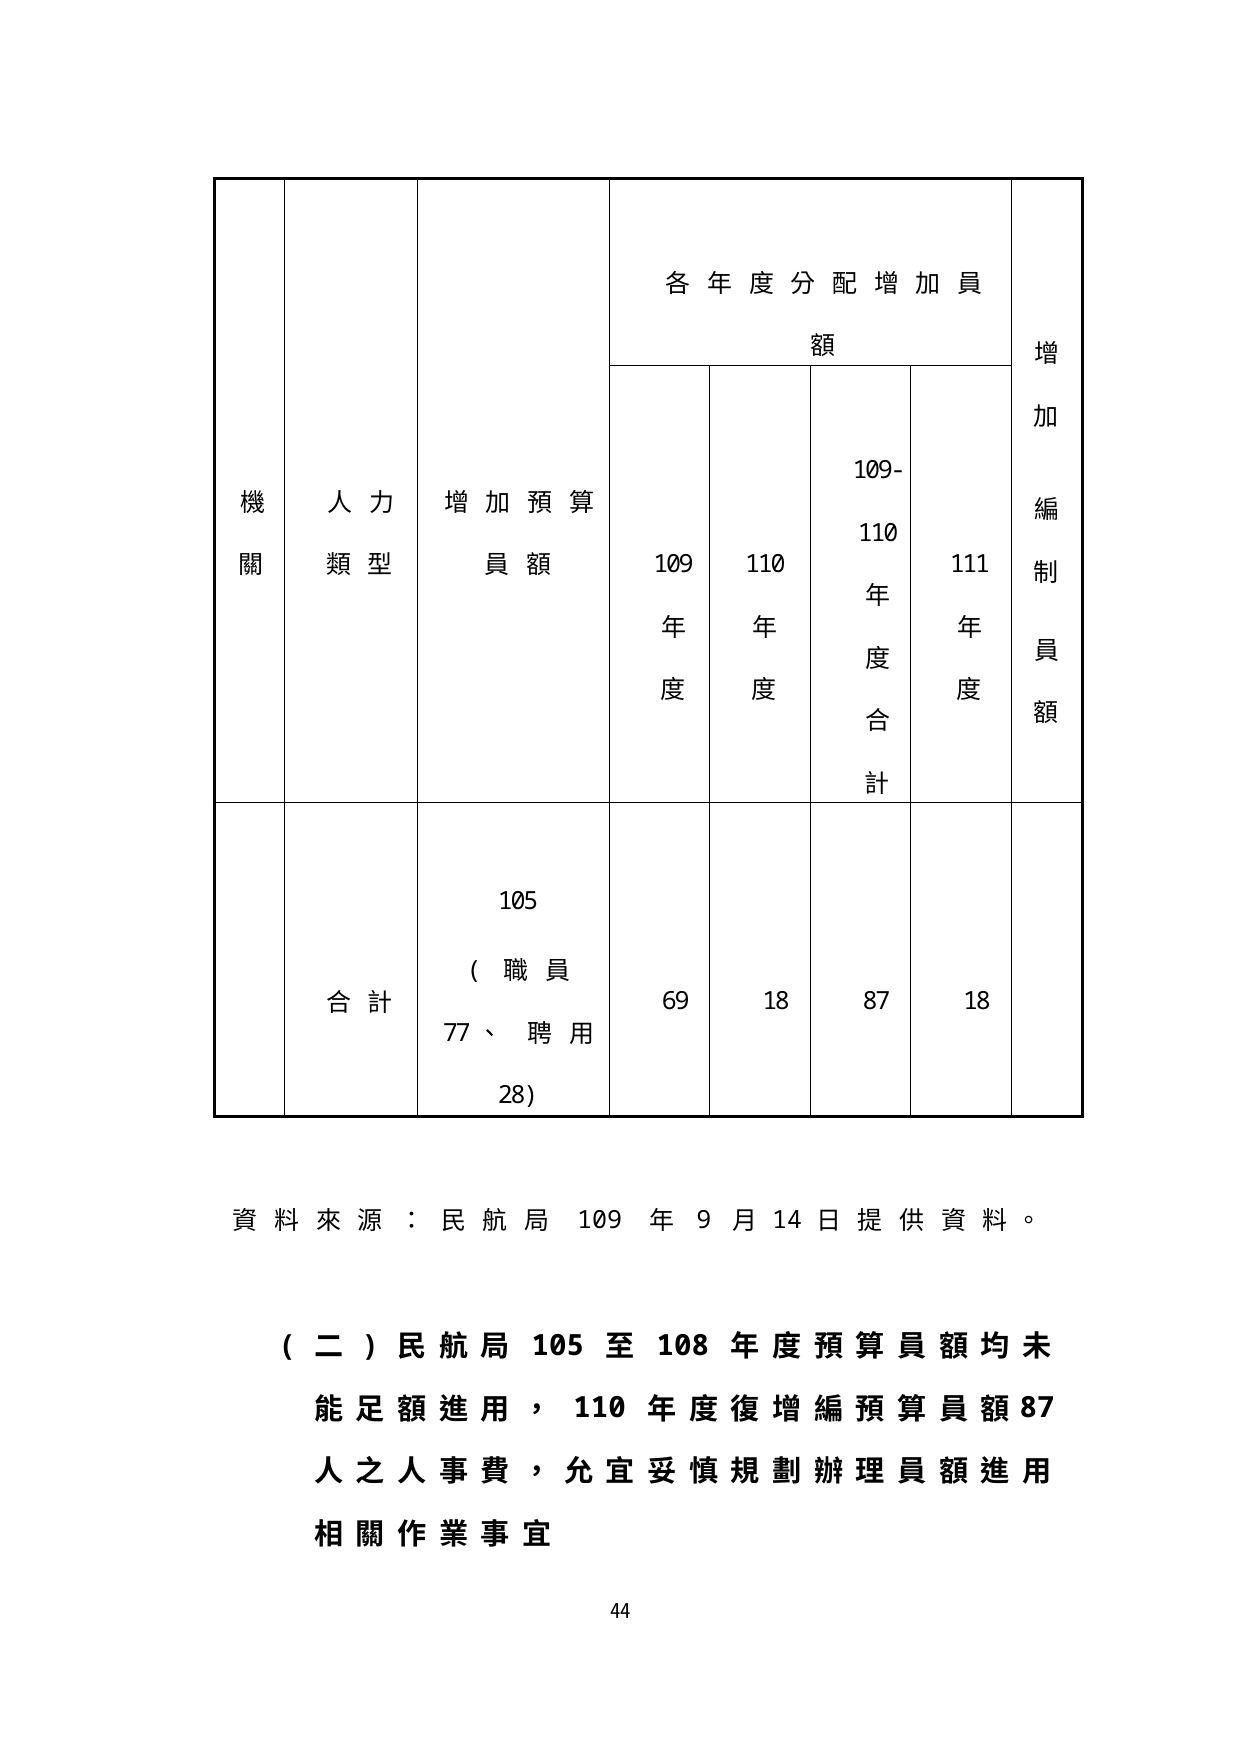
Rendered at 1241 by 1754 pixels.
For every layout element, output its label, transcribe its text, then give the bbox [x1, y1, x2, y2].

table_cell [1012, 803, 1081, 1115]
table_cell 合計 [285, 803, 417, 1115]
table_cell 109-110年度合計 [811, 366, 910, 802]
table_cell 109年度 [610, 366, 709, 802]
table_cell [216, 803, 284, 1115]
table_header 增加預算員額 [418, 180, 609, 802]
table_header 機關 [216, 180, 284, 802]
table_header 各年度分配增加員額 [610, 180, 1011, 365]
table_cell 18 [710, 803, 810, 1115]
text 資料來源：民航局109年9月14日提供資料。 [203, 1177, 1058, 1240]
table_cell 69 [610, 803, 709, 1115]
table_header 人力類型 [285, 180, 417, 802]
table_cell 87 [811, 803, 910, 1115]
table_cell 105 (職員77、聘用28) [418, 803, 609, 1115]
table_header 增加 編制 員額 [1012, 180, 1081, 802]
table_cell 18 [911, 803, 1011, 1115]
table_cell 110年度 [710, 366, 810, 802]
text (二)民航局105至108年度預算員額均未能足額進用，110年度復增編預算員額87人之人事費，允宜妥慎規劃辦理員額進用相關作業事宜 [242, 1302, 1058, 1552]
table_cell 111年度 [911, 366, 1011, 802]
